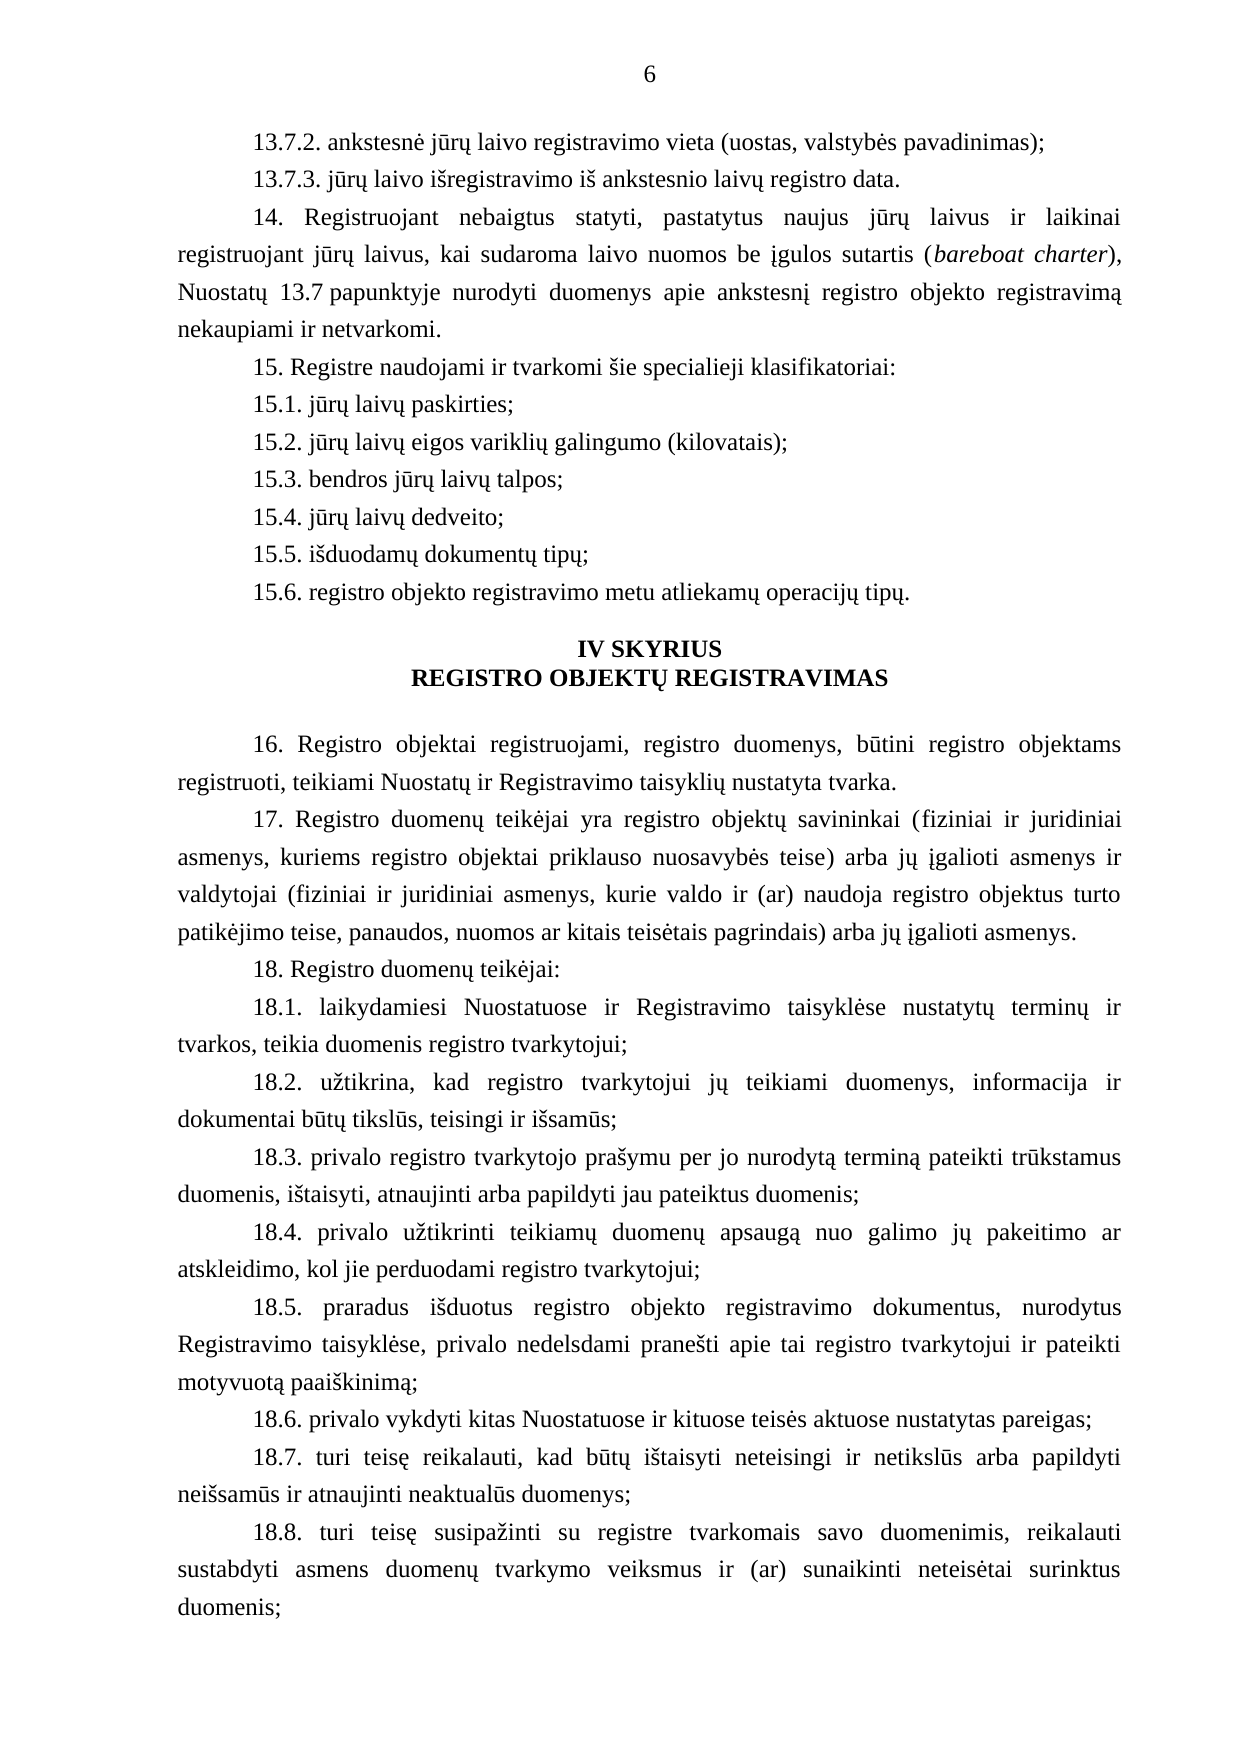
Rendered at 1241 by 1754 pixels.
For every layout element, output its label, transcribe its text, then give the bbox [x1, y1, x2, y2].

text 18.5. praradus išduotus registro objekto registravimo dokumentus, nurodytus Registravimo taisyklėse, privalo nedelsdami pranešti apie tai registro tvarkytojui ir pateikti motyvuotą paaiškinimą; [177, 1283, 1122, 1396]
text 14. Registruojant nebaigtus statyti, pastatytus naujus jūrų laivus ir laikinai registruojant jūrų laivus, kai sudaroma laivo nuomos be įgulos sutartis (bareboat charter), Nuostatų 13.7 papunktyje nurodyti duomenys apie ankstesnį registro objekto registravimą nekaupiami ir netvarkomi. [177, 193, 1122, 343]
text 13.7.3. jūrų laivo išregistravimo iš ankstesnio laivų registro data. [177, 156, 1122, 193]
text 15. Registre naudojami ir tvarkomi šie specialieji klasifikatoriai: [177, 343, 1122, 381]
text 18.7. turi teisę reikalauti, kad būtų ištaisyti neteisingi ir netikslūs arba papildyti neišsamūs ir atnaujinti neaktualūs duomenys; [177, 1433, 1122, 1508]
text 15.4. jūrų laivų dedveito; [177, 493, 1122, 531]
text 15.1. jūrų laivų paskirties; [177, 381, 1122, 418]
text 16. Registro objektai registruojami, registro duomenys, būtini registro objektams registruoti, teikiami Nuostatų ir Registravimo taisyklių nustatyta tvarka. [177, 721, 1122, 796]
text Registro objektų registravimas [177, 663, 1122, 692]
text 18.6. privalo vykdyti kitas Nuostatuose ir kituose teisės aktuose nustatytas pareigas; [177, 1396, 1122, 1433]
text 18.3. privalo registro tvarkytojo prašymu per jo nurodytą terminą pateikti trūkstamus duomenis, ištaisyti, atnaujinti arba papildyti jau pateiktus duomenis; [177, 1133, 1122, 1208]
text 15.5. išduodamų dokumentų tipų; [177, 531, 1122, 568]
text 13.7.2. ankstesnė jūrų laivo registravimo vieta (uostas, valstybės pavadinimas); [177, 118, 1122, 156]
text 18.1. laikydamiesi Nuostatuose ir Registravimo taisyklėse nustatytų terminų ir tvarkos, teikia duomenis registro tvarkytojui; [177, 983, 1122, 1058]
text IV SKYRIUS [177, 634, 1122, 663]
text 15.3. bendros jūrų laivų talpos; [177, 456, 1122, 493]
text 18.8. turi teisę susipažinti su registre tvarkomais savo duomenimis, reikalauti sustabdyti asmens duomenų tvarkymo veiksmus ir (ar) sunaikinti neteisėtai surinktus duomenis; [177, 1508, 1122, 1621]
text 17. Registro duomenų teikėjai yra registro objektų savininkai (fiziniai ir juridiniai asmenys, kuriems registro objektai priklauso nuosavybės teise) arba jų įgalioti asmenys ir valdytojai (fiziniai ir juridiniai asmenys, kurie valdo ir (ar) naudoja registro objektus turto patikėjimo teise, panaudos, nuomos ar kitais teisėtais pagrindais) arba jų įgalioti asmenys. [177, 796, 1122, 946]
text 18.2. užtikrina, kad registro tvarkytojui jų teikiami duomenys, informacija ir dokumentai būtų tikslūs, teisingi ir išsamūs; [177, 1058, 1122, 1133]
text 15.2. jūrų laivų eigos variklių galingumo (kilovatais); [177, 418, 1122, 456]
text 18. Registro duomenų teikėjai: [177, 946, 1122, 983]
text 15.6. registro objekto registravimo metu atliekamų operacijų tipų. [177, 568, 1122, 606]
text 18.4. privalo užtikrinti teikiamų duomenų apsaugą nuo galimo jų pakeitimo ar atskleidimo, kol jie perduodami registro tvarkytojui; [177, 1208, 1122, 1283]
